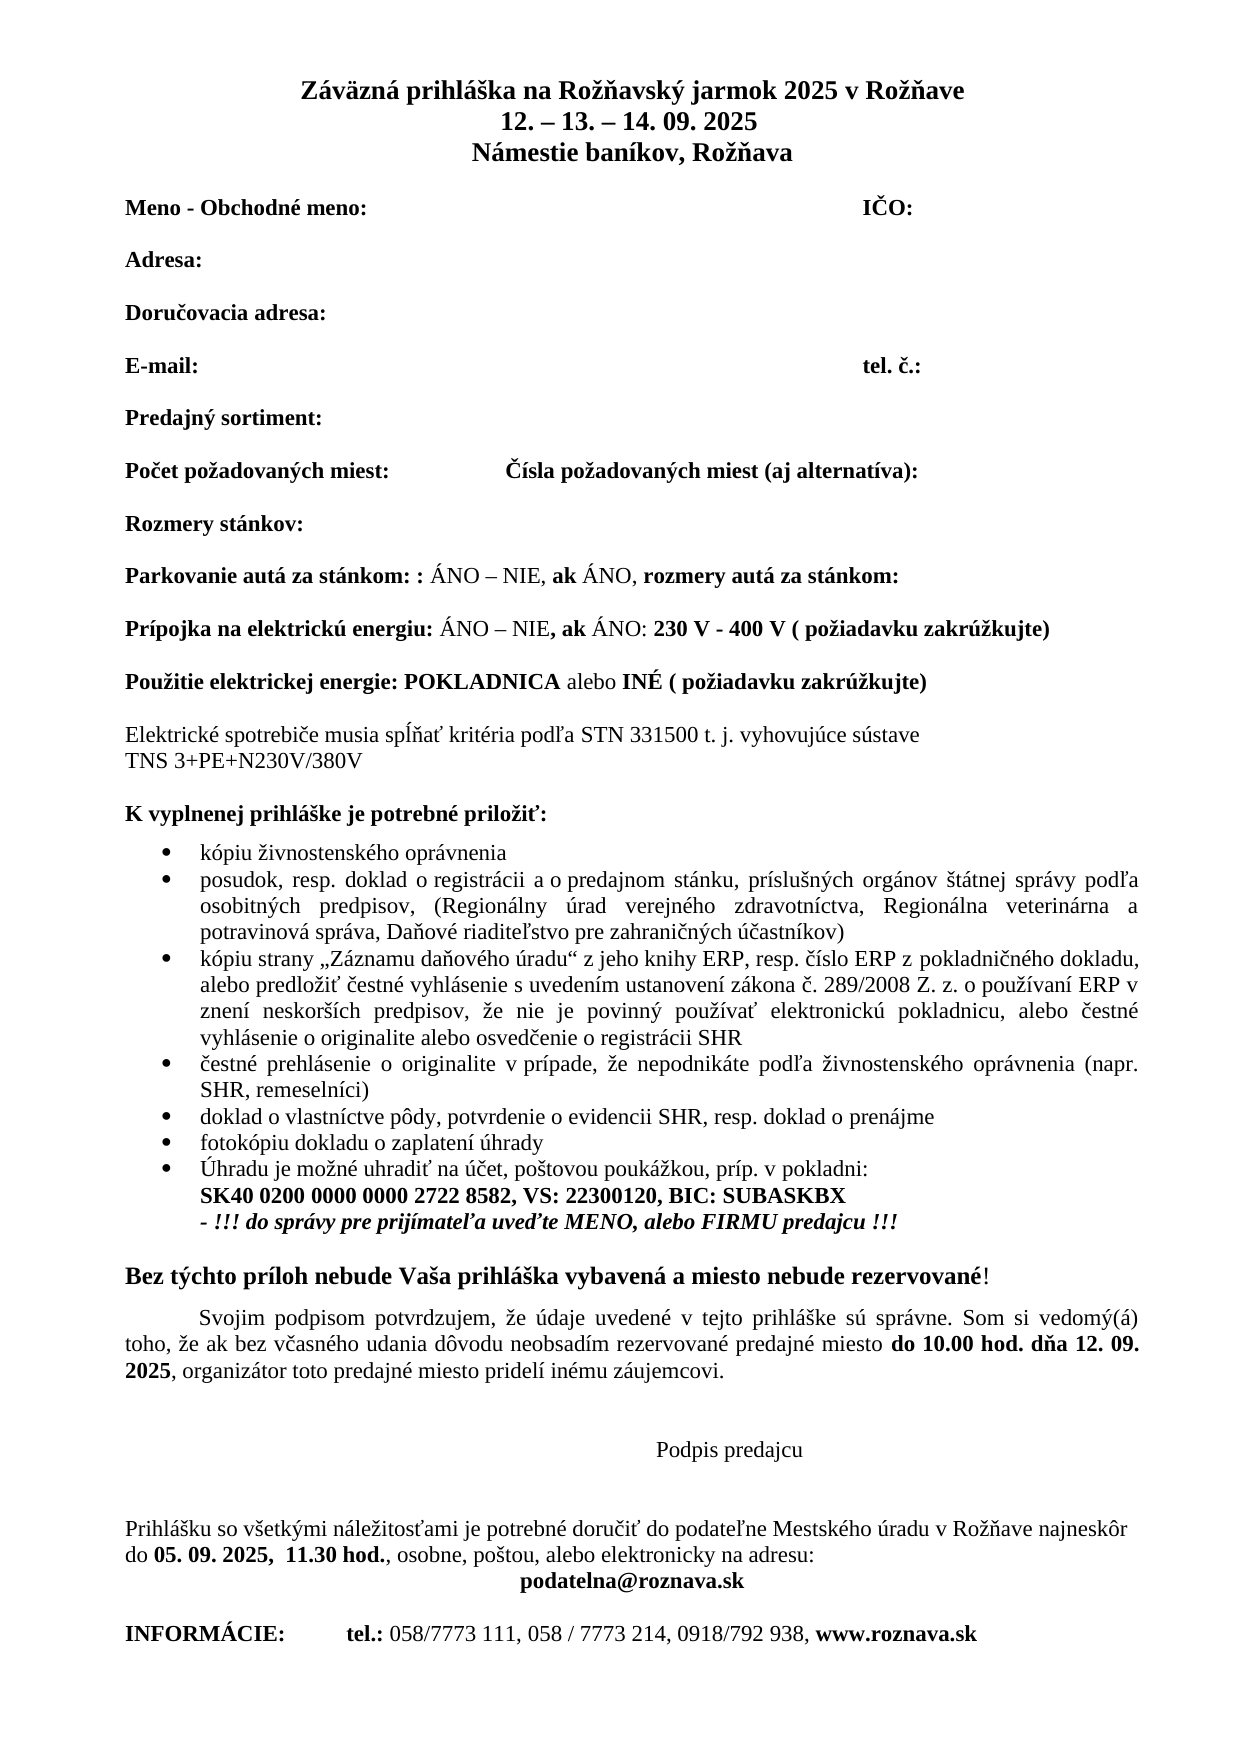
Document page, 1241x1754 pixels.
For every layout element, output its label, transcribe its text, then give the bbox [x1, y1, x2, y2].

text podatelna@roznava.sk [125, 1568, 1139, 1594]
text Rozmery stánkov: [125, 510, 1139, 536]
text Doručovacia adresa: [125, 299, 1139, 325]
text TNS 3+PE+N230V/380V [125, 747, 1139, 773]
text Prihlášku so všetkými náležitosťami je potrebné doručiť do podateľne Mestského úradu v Rožňave najneskôr do 05. 09. 2025, 11.30 hod., osobne, poštou, alebo elektronicky na adresu: [125, 1515, 1139, 1568]
text Meno - Obchodné meno: IČO: [125, 194, 1139, 220]
text Bez týchto príloh nebude Vaša prihláška vybavená a miesto nebude rezervované! [125, 1261, 1139, 1290]
list čestné prehlásenie o originalite v prípade, že nepodnikáte podľa živnostenského oprávnenia (napr. SHR, remeselníci) [162, 1050, 1139, 1103]
text Prípojka na elektrickú energiu: ÁNO – NIE, ak ÁNO: 230 V - 400 V ( požiadavku zakrúžkujte) [125, 615, 1139, 642]
text Použitie elektrickej energie: POKLADNICA alebo INÉ ( požiadavku zakrúžkujte) [125, 668, 1139, 694]
text K vyplnenej prihláške je potrebné priložiť: [125, 800, 1139, 826]
text 12. – 13. – 14. 09. 2025 [125, 105, 1139, 136]
text Záväzná prihláška na Rožňavský jarmok 2025 v Rožňave [125, 74, 1139, 105]
text Adresa: [125, 246, 1139, 273]
text SK40 0200 0000 0000 2722 8582, VS: 22300120, BIC: SUBASKBX [200, 1182, 1139, 1208]
text Námestie baníkov, Rožňava [125, 136, 1139, 167]
text Elektrické spotrebiče musia spĺňať kritéria podľa STN 331500 t. j. vyhovujúce sústave [125, 721, 1139, 747]
list posudok, resp. doklad o registrácii a o predajnom stánku, príslušných orgánov štátnej správy podľa osobitných predpisov, (Regionálny úrad verejného zdravotníctva, Regionálna veterinárna a potravinová správa, Daňové riaditeľstvo pre zahraničných účastníkov) [162, 866, 1139, 945]
text Počet požadovaných miest: Čísla požadovaných miest (aj alternatíva): [125, 457, 1139, 483]
list Úhradu je možné uhradiť na účet, poštovou poukážkou, príp. v pokladni: [162, 1156, 1139, 1182]
list fotokópiu dokladu o zaplatení úhrady [162, 1129, 1139, 1156]
text Svojim podpisom potvrdzujem, že údaje uvedené v tejto prihláške sú správne. Som si vedomý(á) toho, že ak bez včasného udania dôvodu neobsadím rezervované predajné miesto do 10.00 hod. dňa 12. 09. 2025, organizátor toto predajné miesto pridelí inému záujemcovi. [125, 1304, 1139, 1383]
text INFORMÁCIE: tel.: 058/7773 111, 058 / 7773 214, 0918/792 938, www.roznava.sk [125, 1620, 1139, 1647]
text Parkovanie autá za stánkom: : ÁNO – NIE, ak ÁNO, rozmery autá za stánkom: [125, 563, 1139, 589]
list kópiu živnostenského oprávnenia [162, 839, 1139, 866]
text Podpis predajcu [125, 1436, 1139, 1462]
list doklad o vlastníctve pôdy, potvrdenie o evidencii SHR, resp. doklad o prenájme [162, 1103, 1139, 1129]
list kópiu strany „Záznamu daňového úradu“ z jeho knihy ERP, resp. číslo ERP z pokladničného dokladu, alebo predložiť čestné vyhlásenie s uvedením ustanovení zákona č. 289/2008 Z. z. o používaní ERP v znení neskorších predpisov, že nie je povinný používať elektronickú pokladnicu, alebo čestné vyhlásenie o originalite alebo osvedčenie o registrácii SHR [162, 945, 1139, 1050]
text - !!! do správy pre prijímateľa uveďte MENO, alebo FIRMU predajcu !!! [200, 1208, 1139, 1234]
text Predajný sortiment: [125, 404, 1139, 431]
text E-mail: tel. č.: [125, 352, 1139, 378]
